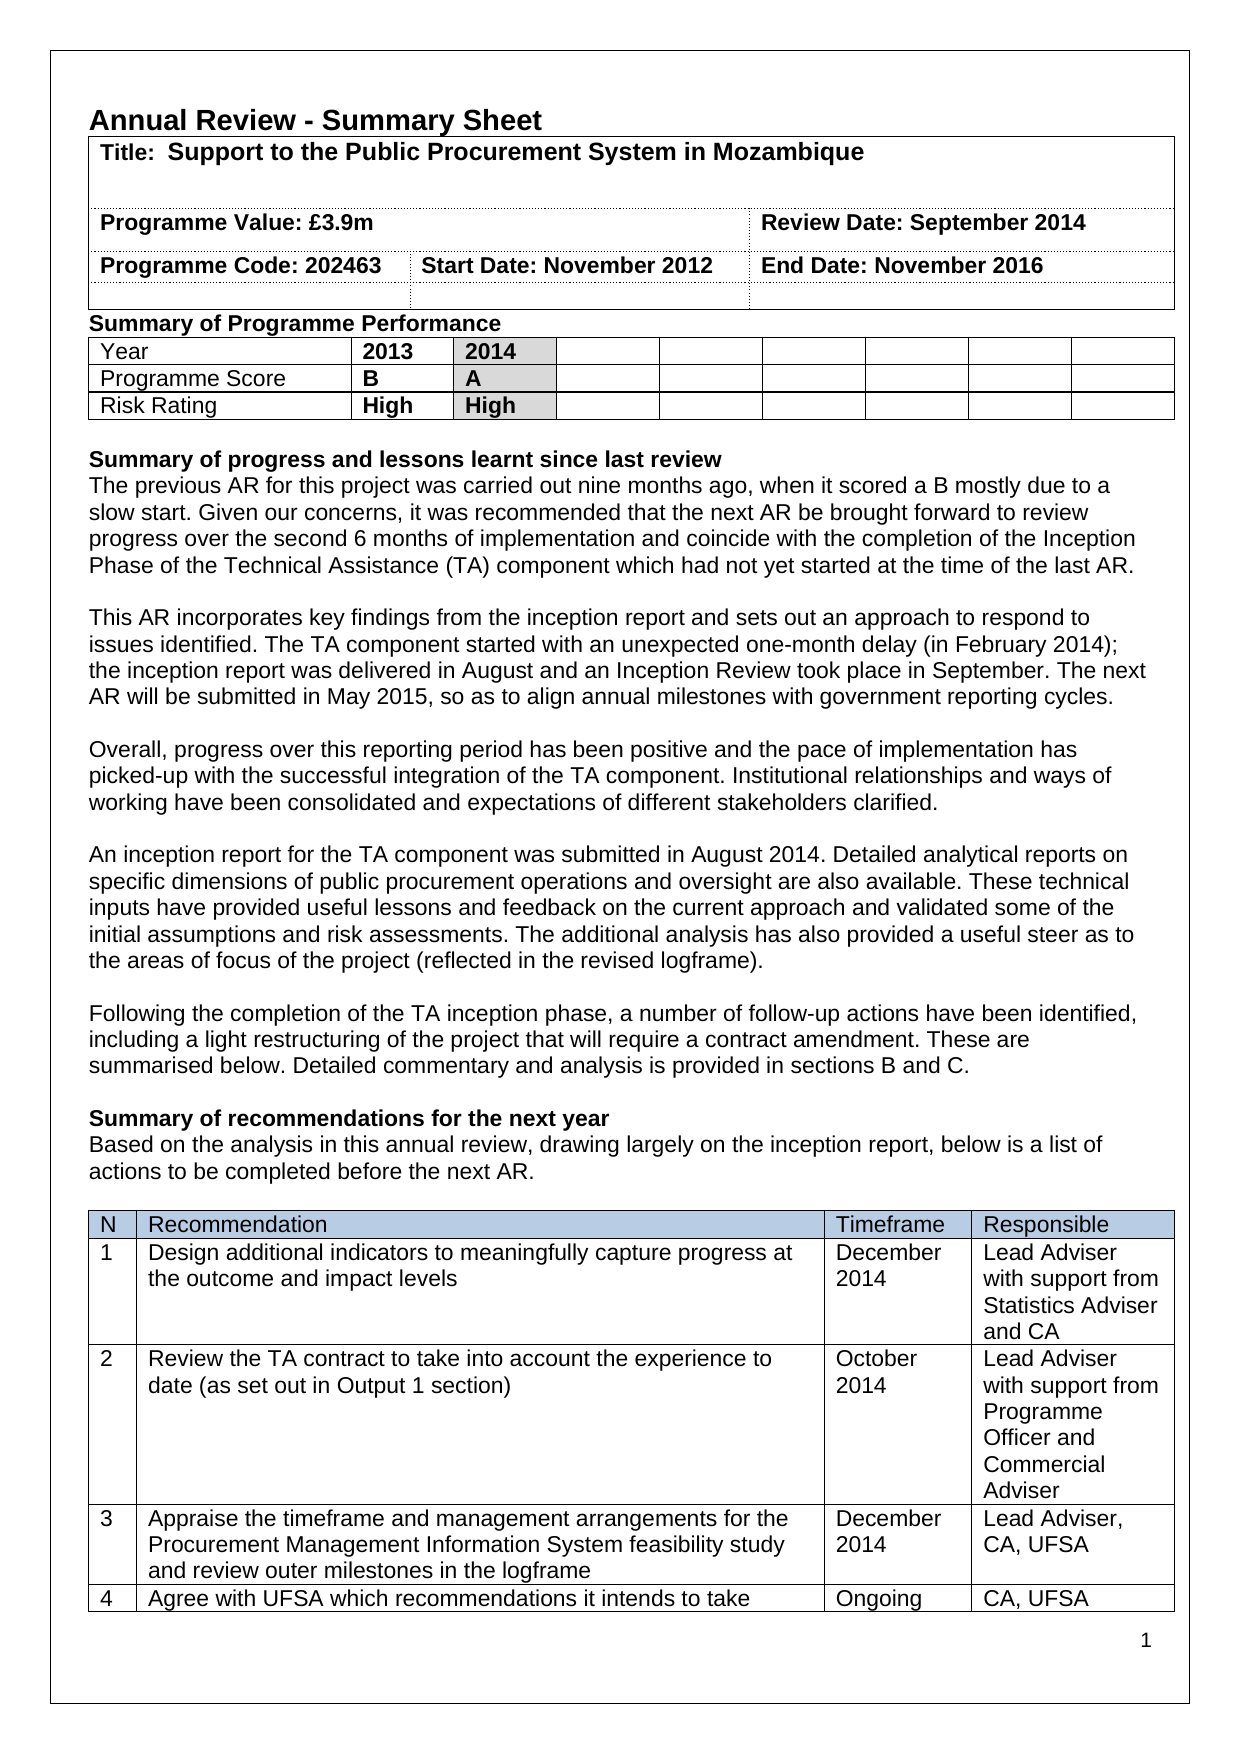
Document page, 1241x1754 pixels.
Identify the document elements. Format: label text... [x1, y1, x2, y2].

table_cell CA, UFSA [972, 1585, 1174, 1611]
text The previous AR for this project was carried out nine months ago, when it scored a B mostly due to a slow start. Given our concerns, it was recommended that the next AR be brought forward to review progress over the second 6 months of implementation and coincide with the completion of the Inception Phase of the Technical Assistance (TA) component which had not yet started at the time of the last AR. [89, 472, 1152, 578]
table_cell December 2014 [825, 1505, 971, 1583]
table_cell [866, 365, 968, 391]
table_cell [660, 393, 762, 419]
table_cell December 2014 [825, 1239, 971, 1344]
text Summary of Programme Performance [89, 310, 1152, 337]
text Following the completion of the TA inception phase, a number of follow-up actions have been identified, including a light restructuring of the project that will require a contract amendment. These are summarised below. Detailed commentary and analysis is provided in sections B and C. [89, 999, 1152, 1079]
table_cell Risk Rating [89, 393, 351, 419]
table_cell Ongoing [825, 1585, 971, 1611]
table_cell Start Date: November 2012 [410, 251, 749, 282]
table_cell High [454, 393, 556, 419]
text Based on the analysis in this annual review, drawing largely on the inception report, below is a list of actions to be completed before the next AR. [89, 1131, 1152, 1184]
table_cell 1 [89, 1239, 136, 1344]
table_cell [410, 282, 749, 309]
table_header 2013 [352, 338, 453, 364]
table_header [763, 338, 865, 364]
table_cell High [352, 393, 453, 419]
table_cell Appraise the timeframe and management arrangements for the Procurement Management Information System feasibility study and review outer milestones in the logframe [137, 1505, 824, 1583]
text This AR incorporates key findings from the inception report and sets out an approach to respond to issues identified. The TA component started with an unexpected one-month delay (in February 2014); the inception report was delivered in August and an Inception Review took place in September. The next AR will be submitted in May 2015, so as to align annual milestones with government reporting cycles. [89, 604, 1152, 710]
table_cell Review Date: September 2014 [750, 208, 1174, 251]
table_cell [1072, 365, 1174, 391]
table_cell October 2014 [825, 1345, 971, 1503]
table_cell Lead Adviser with support from Statistics Adviser and CA [972, 1239, 1174, 1344]
table_cell [557, 393, 659, 419]
table_header [557, 338, 659, 364]
table_cell Lead Adviser with support from Programme Officer and Commercial Adviser [972, 1345, 1174, 1503]
table_cell 2 [89, 1345, 136, 1503]
table_cell 3 [89, 1505, 136, 1583]
table_cell B [352, 365, 453, 391]
text Summary of recommendations for the next year [89, 1105, 1152, 1131]
table_cell [763, 365, 865, 391]
table_header [660, 338, 762, 364]
text An inception report for the TA component was submitted in August 2014. Detailed analytical reports on specific dimensions of public procurement operations and oversight are also available. These technical inputs have provided useful lessons and feedback on the current approach and validated some of the initial assumptions and risk assessments. The additional analysis has also provided a useful steer as to the areas of focus of the project (reflected in the revised logframe). [89, 841, 1152, 973]
text Overall, progress over this reporting period has been positive and the pace of implementation has picked-up with the successful integration of the TA component. Institutional relationships and ways of working have been consolidated and expectations of different stakeholders clarified. [89, 736, 1152, 815]
table_cell Agree with UFSA which recommendations it intends to take [137, 1585, 824, 1611]
table_cell [1072, 393, 1174, 419]
table_header Title: Support to the Public Procurement System in Mozambique [89, 137, 1174, 208]
table_cell Review the TA contract to take into account the experience to date (as set out in Output 1 section) [137, 1345, 824, 1503]
table_cell Programme Score [89, 365, 351, 391]
table_header Timeframe [825, 1211, 971, 1238]
table_cell [660, 365, 762, 391]
table_cell [557, 365, 659, 391]
table_header N [89, 1211, 136, 1238]
table_cell [750, 282, 1174, 309]
table_header 2014 [454, 338, 556, 364]
text Annual Review - Summary Sheet [89, 103, 1152, 136]
table_cell Programme Code: 202463 [89, 251, 410, 282]
table_header Recommendation [137, 1211, 824, 1238]
table_cell [89, 282, 410, 309]
table_cell End Date: November 2016 [750, 251, 1174, 282]
table_cell [969, 393, 1071, 419]
table_cell [969, 365, 1071, 391]
table_cell 4 [89, 1585, 136, 1611]
table_header [969, 338, 1071, 364]
table_cell Programme Value: £3.9m [89, 208, 749, 251]
table_header Responsible [972, 1211, 1174, 1238]
table_cell [866, 393, 968, 419]
table_cell [763, 393, 865, 419]
text Summary of progress and lessons learnt since last review [89, 446, 1152, 472]
table_header [866, 338, 968, 364]
table_header Year [89, 338, 351, 364]
table_cell A [454, 365, 556, 391]
table_cell Lead Adviser, CA, UFSA [972, 1505, 1174, 1583]
table_header [1072, 338, 1174, 364]
table_cell Design additional indicators to meaningfully capture progress at the outcome and impact levels [137, 1239, 824, 1344]
